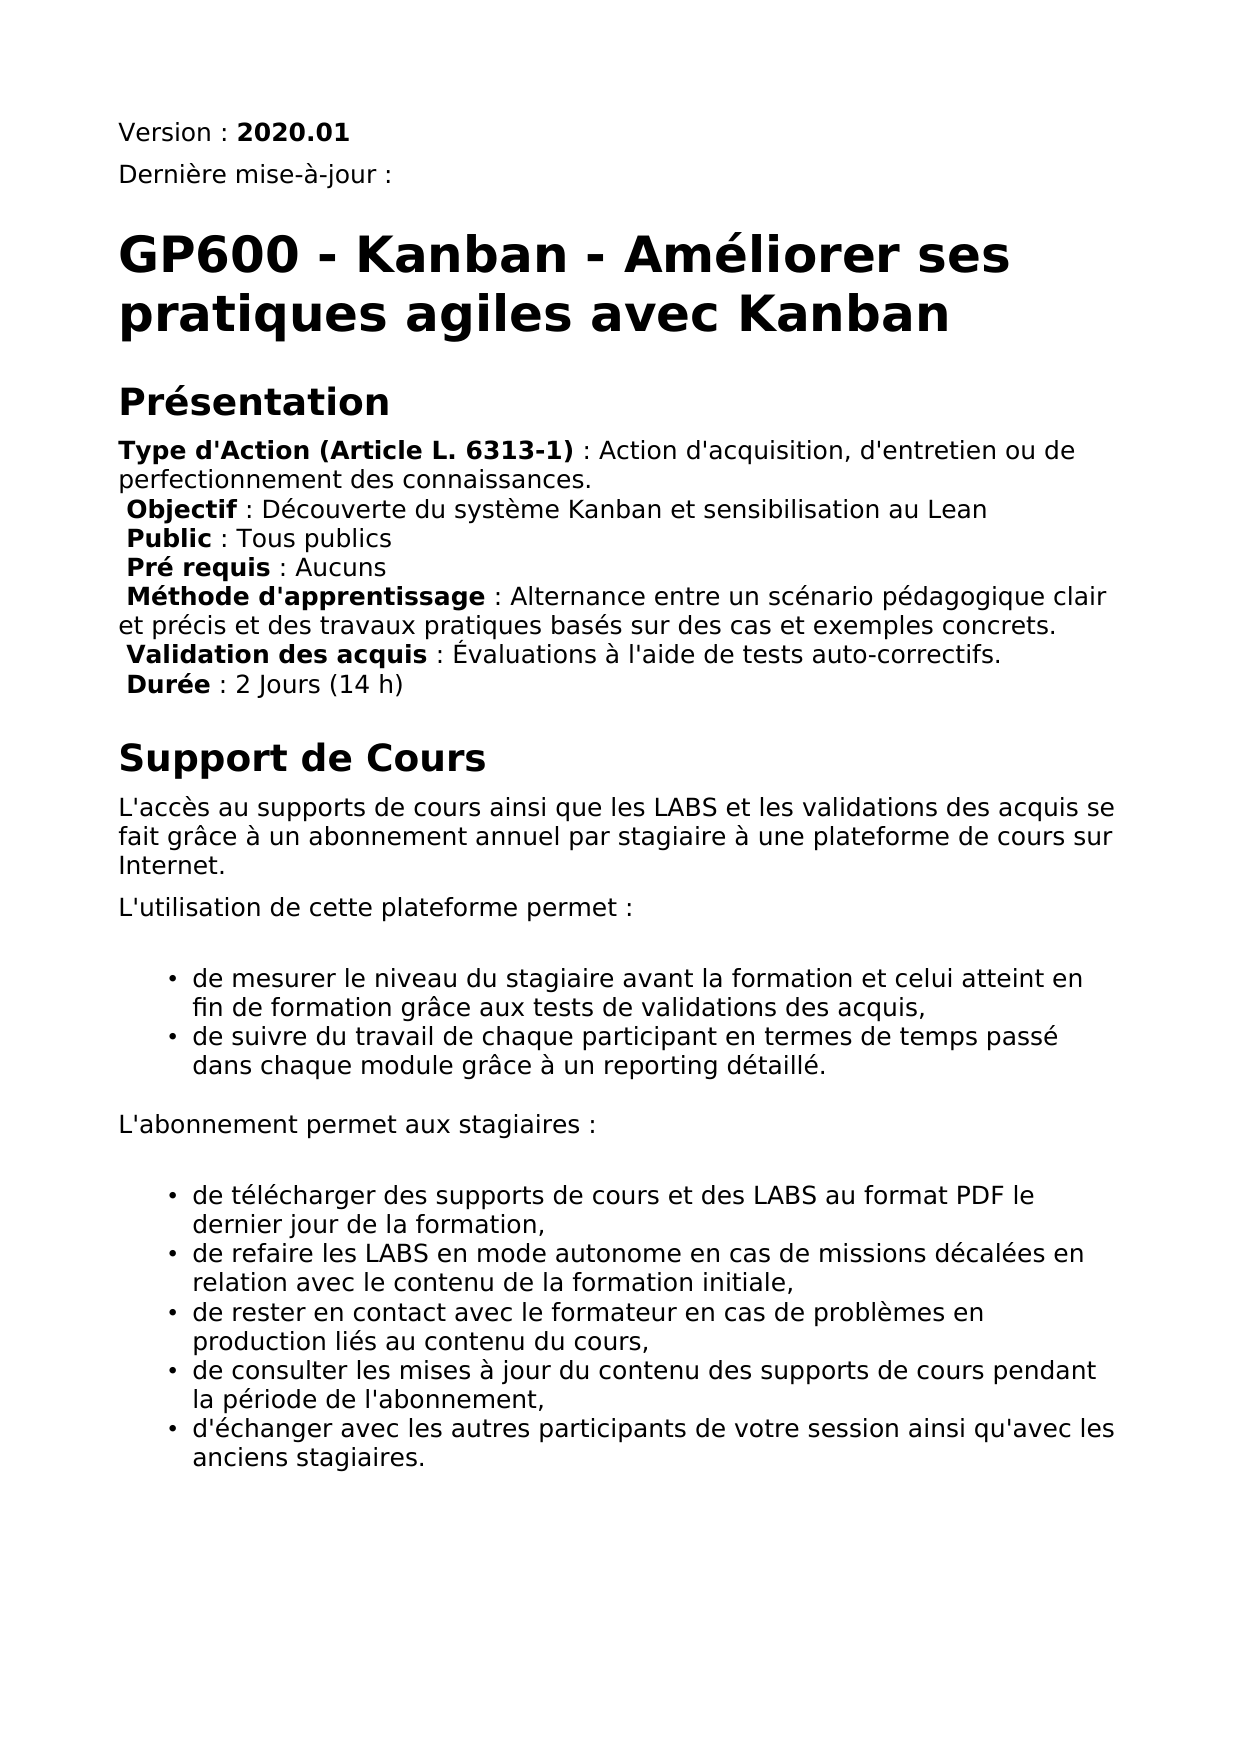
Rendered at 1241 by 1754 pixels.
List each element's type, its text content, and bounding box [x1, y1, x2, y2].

list de consulter les mises à jour du contenu des supports de cours pendant la période de l'abonnement, [177, 1356, 1122, 1414]
text Dernière mise-à-jour : [118, 160, 1122, 189]
list de rester en contact avec le formateur en cas de problèmes en production liés au contenu du cours, [177, 1298, 1122, 1356]
text L'accès au supports de cours ainsi que les LABS et les validations des acquis se fait grâce à un abonnement annuel par stagiaire à une plateforme de cours sur Internet. [118, 793, 1122, 880]
text Version : 2020.01 [118, 118, 1122, 147]
subtitle Support de Cours [118, 737, 1122, 780]
list d'échanger avec les autres participants de votre session ainsi qu'avec les anciens stagiaires. [177, 1414, 1122, 1473]
list de suivre du travail de chaque participant en termes de temps passé dans chaque module grâce à un reporting détaillé. [177, 1022, 1122, 1081]
list de télécharger des supports de cours et des LABS au format PDF le dernier jour de la formation, [177, 1181, 1122, 1239]
subtitle GP600 - Kanban - Améliorer ses pratiques agiles avec Kanban [118, 226, 1122, 343]
text Type d'Action (Article L. 6313-1) : Action d'acquisition, d'entretien ou de perfectionnement des connaissances. Objectif : Découverte du système Kanban et sensibilisation au Lean Public : Tous publics Pré requis : Aucuns Méthode d'apprentissage : Alternance entre un scénario pédagogique clair et précis et des travaux pratiques basés sur des cas et exemples concrets. Validation des acquis : Évaluations à l'aide de tests auto-correctifs. Durée : 2 Jours (14 h) [118, 437, 1122, 699]
text L'utilisation de cette plateforme permet : [118, 893, 1122, 922]
subtitle Présentation [118, 380, 1122, 424]
list de refaire les LABS en mode autonome en cas de missions décalées en relation avec le contenu de la formation initiale, [177, 1239, 1122, 1298]
list de mesurer le niveau du stagiaire avant la formation et celui atteint en fin de formation grâce aux tests de validations des acquis, [177, 964, 1122, 1022]
text L'abonnement permet aux stagiaires : [118, 1110, 1122, 1139]
